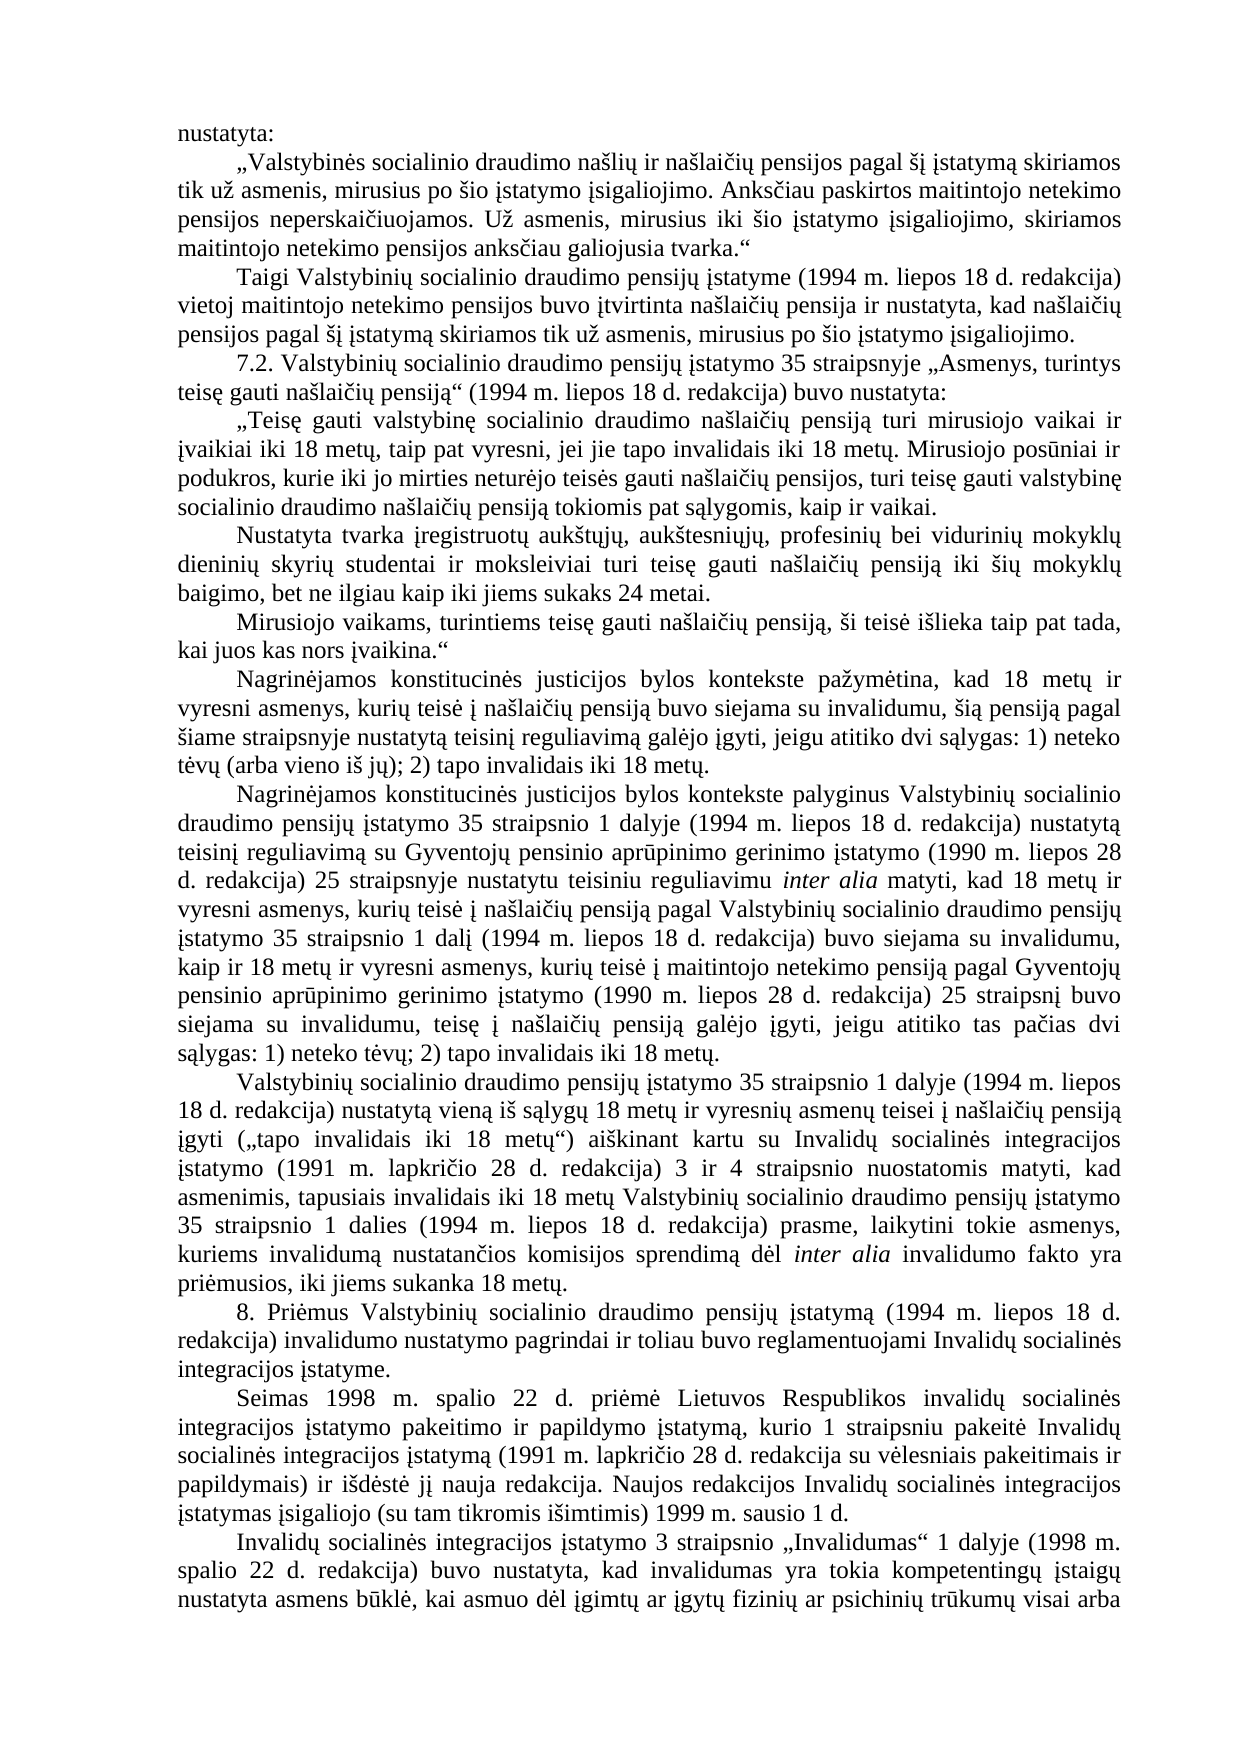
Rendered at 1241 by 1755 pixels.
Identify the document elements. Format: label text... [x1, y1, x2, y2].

text Mirusiojo vaikams, turintiems teisę gauti našlaičių pensiją, ši teisė išlieka taip pat tada, kai juos kas nors įvaikina.“ [177, 607, 1122, 664]
text 7.2. Valstybinių socialinio draudimo pensijų įstatymo 35 straipsnyje „Asmenys, turintys teisę gauti našlaičių pensiją“ (1994 m. liepos 18 d. redakcija) buvo nustatyta: [177, 348, 1122, 406]
text Valstybinių socialinio draudimo pensijų įstatymo 35 straipsnio 1 dalyje (1994 m. liepos 18 d. redakcija) nustatytą vieną iš sąlygų 18 metų ir vyresnių asmenų teisei į našlaičių pensiją įgyti („tapo invalidais iki 18 metų“) aiškinant kartu su Invalidų socialinės integracijos įstatymo (1991 m. lapkričio 28 d. redakcija) 3 ir 4 straipsnio nuostatomis matyti, kad asmenimis, tapusiais invalidais iki 18 metų Valstybinių socialinio draudimo pensijų įstatymo 35 straipsnio 1 dalies (1994 m. liepos 18 d. redakcija) prasme, laikytini tokie asmenys, kuriems invalidumą nustatančios komisijos sprendimą dėl inter alia invalidumo fakto yra priėmusios, iki jiems sukanka 18 metų. [177, 1067, 1122, 1297]
text „Valstybinės socialinio draudimo našlių ir našlaičių pensijos pagal šį įstatymą skiriamos tik už asmenis, mirusius po šio įstatymo įsigaliojimo. Anksčiau paskirtos maitintojo netekimo pensijos neperskaičiuojamos. Už asmenis, mirusius iki šio įstatymo įsigaliojimo, skiriamos maitintojo netekimo pensijos anksčiau galiojusia tvarka.“ [177, 147, 1122, 262]
text 8. Priėmus Valstybinių socialinio draudimo pensijų įstatymą (1994 m. liepos 18 d. redakcija) invalidumo nustatymo pagrindai ir toliau buvo reglamentuojami Invalidų socialinės integracijos įstatyme. [177, 1297, 1122, 1383]
text Invalidų socialinės integracijos įstatymo 3 straipsnio „Invalidumas“ 1 dalyje (1998 m. spalio 22 d. redakcija) buvo nustatyta, kad invalidumas yra tokia kompetentingų įstaigų nustatyta asmens būklė, kai asmuo dėl įgimtų ar įgytų fizinių ar psichinių trūkumų visai arba [177, 1527, 1122, 1613]
text Seimas 1998 m. spalio 22 d. priėmė Lietuvos Respublikos invalidų socialinės integracijos įstatymo pakeitimo ir papildymo įstatymą, kurio 1 straipsniu pakeitė Invalidų socialinės integracijos įstatymą (1991 m. lapkričio 28 d. redakcija su vėlesniais pakeitimais ir papildymais) ir išdėstė jį nauja redakcija. Naujos redakcijos Invalidų socialinės integracijos įstatymas įsigaliojo (su tam tikromis išimtimis) 1999 m. sausio 1 d. [177, 1383, 1122, 1527]
text „Teisę gauti valstybinę socialinio draudimo našlaičių pensiją turi mirusiojo vaikai ir įvaikiai iki 18 metų, taip pat vyresni, jei jie tapo invalidais iki 18 metų. Mirusiojo posūniai ir podukros, kurie iki jo mirties neturėjo teisės gauti našlaičių pensijos, turi teisę gauti valstybinę socialinio draudimo našlaičių pensiją tokiomis pat sąlygomis, kaip ir vaikai. [177, 406, 1122, 521]
text Nagrinėjamos konstitucinės justicijos bylos kontekste palyginus Valstybinių socialinio draudimo pensijų įstatymo 35 straipsnio 1 dalyje (1994 m. liepos 18 d. redakcija) nustatytą teisinį reguliavimą su Gyventojų pensinio aprūpinimo gerinimo įstatymo (1990 m. liepos 28 d. redakcija) 25 straipsnyje nustatytu teisiniu reguliavimu inter alia matyti, kad 18 metų ir vyresni asmenys, kurių teisė į našlaičių pensiją pagal Valstybinių socialinio draudimo pensijų įstatymo 35 straipsnio 1 dalį (1994 m. liepos 18 d. redakcija) buvo siejama su invalidumu, kaip ir 18 metų ir vyresni asmenys, kurių teisė į maitintojo netekimo pensiją pagal Gyventojų pensinio aprūpinimo gerinimo įstatymo (1990 m. liepos 28 d. redakcija) 25 straipsnį buvo siejama su invalidumu, teisę į našlaičių pensiją galėjo įgyti, jeigu atitiko tas pačias dvi sąlygas: 1) neteko tėvų; 2) tapo invalidais iki 18 metų. [177, 779, 1122, 1067]
text Nustatyta tvarka įregistruotų aukštųjų, aukštesniųjų, profesinių bei vidurinių mokyklų dieninių skyrių studentai ir moksleiviai turi teisę gauti našlaičių pensiją iki šių mokyklų baigimo, bet ne ilgiau kaip iki jiems sukaks 24 metai. [177, 521, 1122, 607]
text Nagrinėjamos konstitucinės justicijos bylos kontekste pažymėtina, kad 18 metų ir vyresni asmenys, kurių teisė į našlaičių pensiją buvo siejama su invalidumu, šią pensiją pagal šiame straipsnyje nustatytą teisinį reguliavimą galėjo įgyti, jeigu atitiko dvi sąlygas: 1) neteko tėvų (arba vieno iš jų); 2) tapo invalidais iki 18 metų. [177, 664, 1122, 779]
text Taigi Valstybinių socialinio draudimo pensijų įstatyme (1994 m. liepos 18 d. redakcija) vietoj maitintojo netekimo pensijos buvo įtvirtinta našlaičių pensija ir nustatyta, kad našlaičių pensijos pagal šį įstatymą skiriamos tik už asmenis, mirusius po šio įstatymo įsigaliojimo. [177, 262, 1122, 348]
text nustatyta: [177, 118, 1122, 147]
